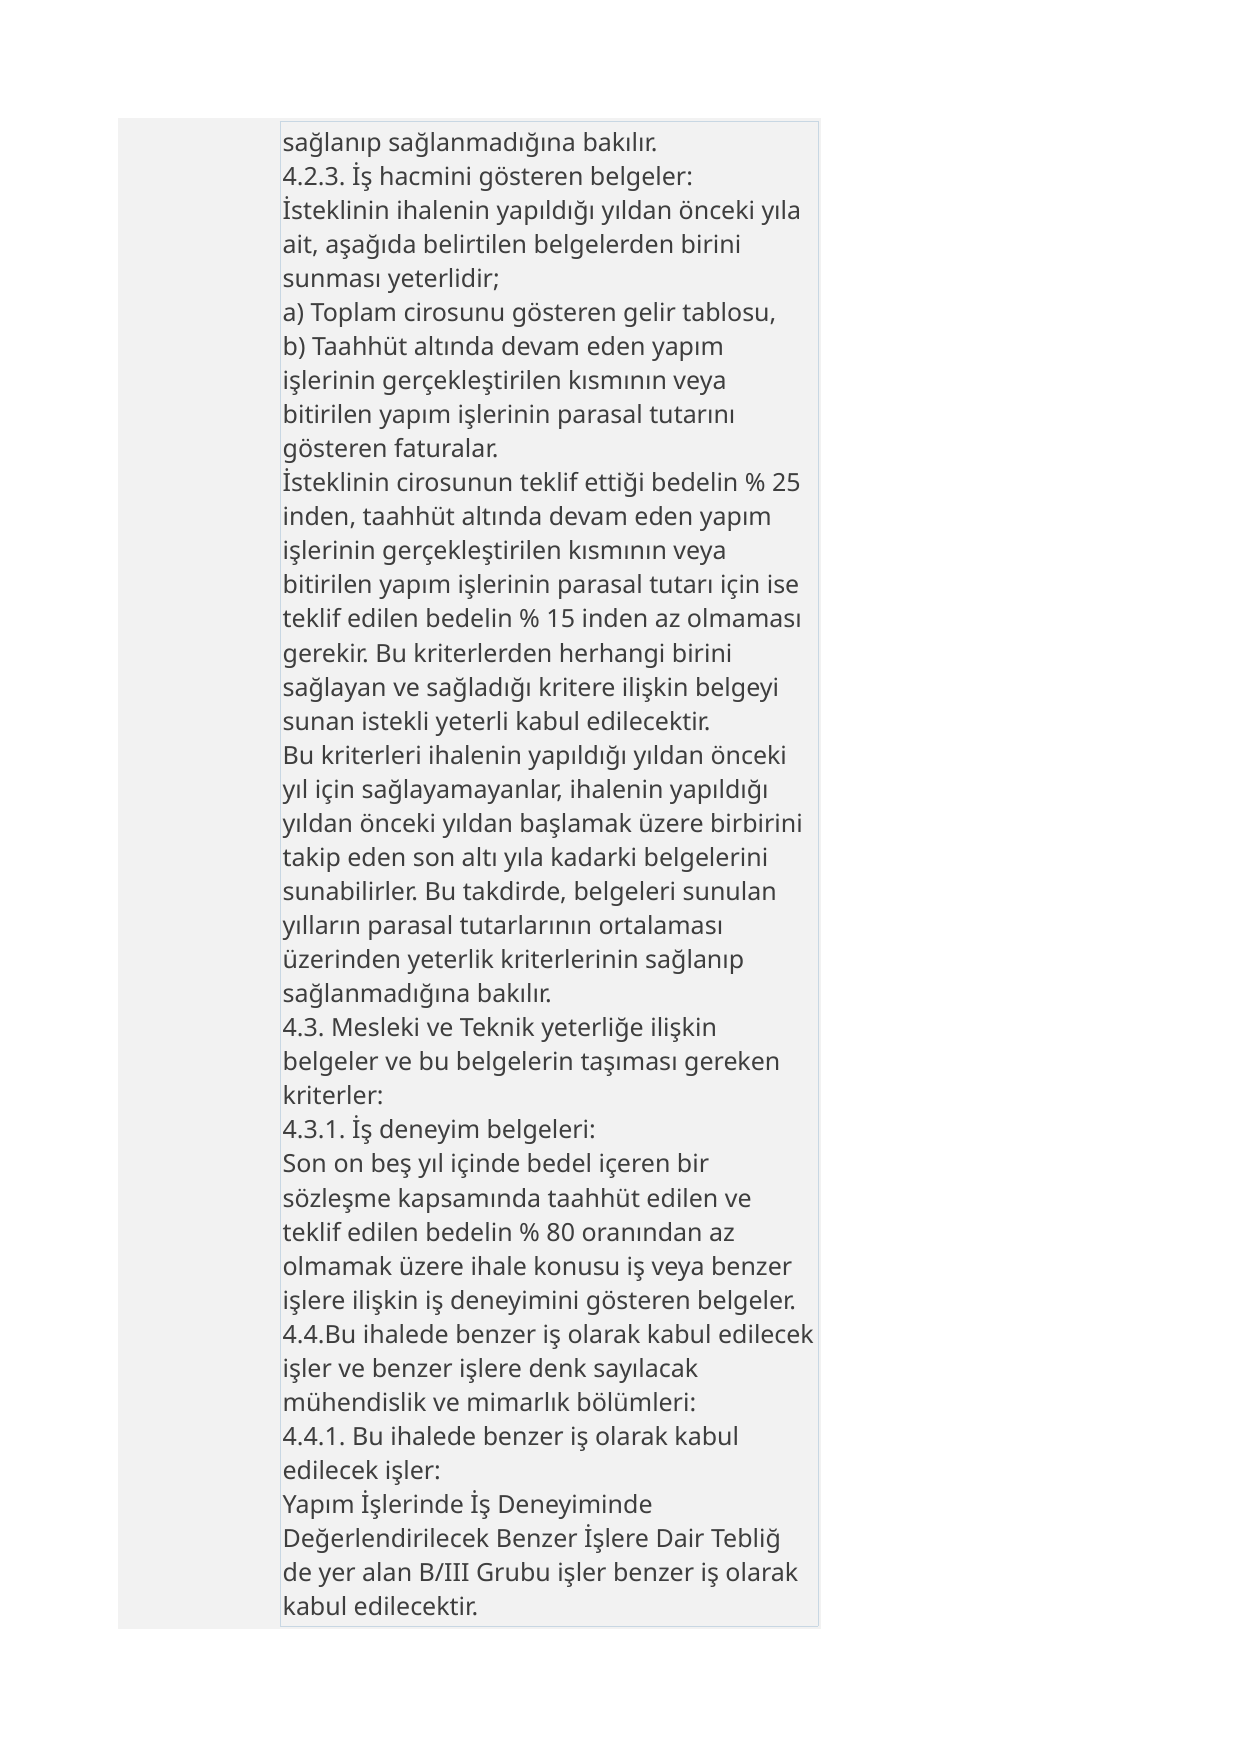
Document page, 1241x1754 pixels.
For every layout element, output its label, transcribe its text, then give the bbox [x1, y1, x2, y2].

table_cell sağlanıp sağlanmadığına bakılır. 4.2.3. İş hacmini gösteren belgeler: İsteklinin ihalenin yapıldığı yıldan önceki yıla ait, aşağıda belirtilen belgelerden birini sunması yeterlidir; a) Toplam cirosunu gösteren gelir tablosu, b) Taahhüt altında devam eden yapım işlerinin gerçekleştirilen kısmının veya bitirilen yapım işlerinin parasal tutarını gösteren faturalar. İsteklinin cirosunun teklif ettiği bedelin % 25 inden, taahhüt altında devam eden yapım işlerinin gerçekleştirilen kısmının veya bitirilen yapım işlerinin parasal tutarı için ise teklif edilen bedelin % 15 inden az olmaması gerekir. Bu kriterlerden herhangi birini sağlayan ve sağladığı kritere ilişkin belgeyi sunan istekli yeterli kabul edilecektir. Bu kriterleri ihalenin yapıldığı yıldan önceki yıl için sağlayamayanlar, ihalenin yapıldığı yıldan önceki yıldan başlamak üzere birbirini takip eden son altı yıla kadarki belgelerini sunabilirler. Bu takdirde, belgeleri sunulan yılların parasal tutarlarının ortalaması üzerinden yeterlik kriterlerinin sağlanıp sağlanmadığına bakılır. 4.3. Mesleki ve Teknik yeterliğe ilişkin belgeler ve bu belgelerin taşıması gereken kriterler: 4.3.1. İş deneyim belgeleri: Son on beş yıl içinde bedel içeren bir sözleşme kapsamında taahhüt edilen ve teklif edilen bedelin % 80 oranından az olmamak üzere ihale konusu iş veya benzer işlere ilişkin iş deneyimini gösteren belgeler. 4.4.Bu ihalede benzer iş olarak kabul edilecek işler ve benzer işlere denk sayılacak mühendislik ve mimarlık bölümleri: 4.4.1. Bu ihalede benzer iş olarak kabul edilecek işler: Yapım İşlerinde İş Deneyiminde Değerlendirilecek Benzer İşlere Dair Tebliğ de yer alan B/III Grubu işler benzer iş olarak kabul edilecektir. [276, 118, 821, 1629]
table_cell [118, 118, 276, 1629]
